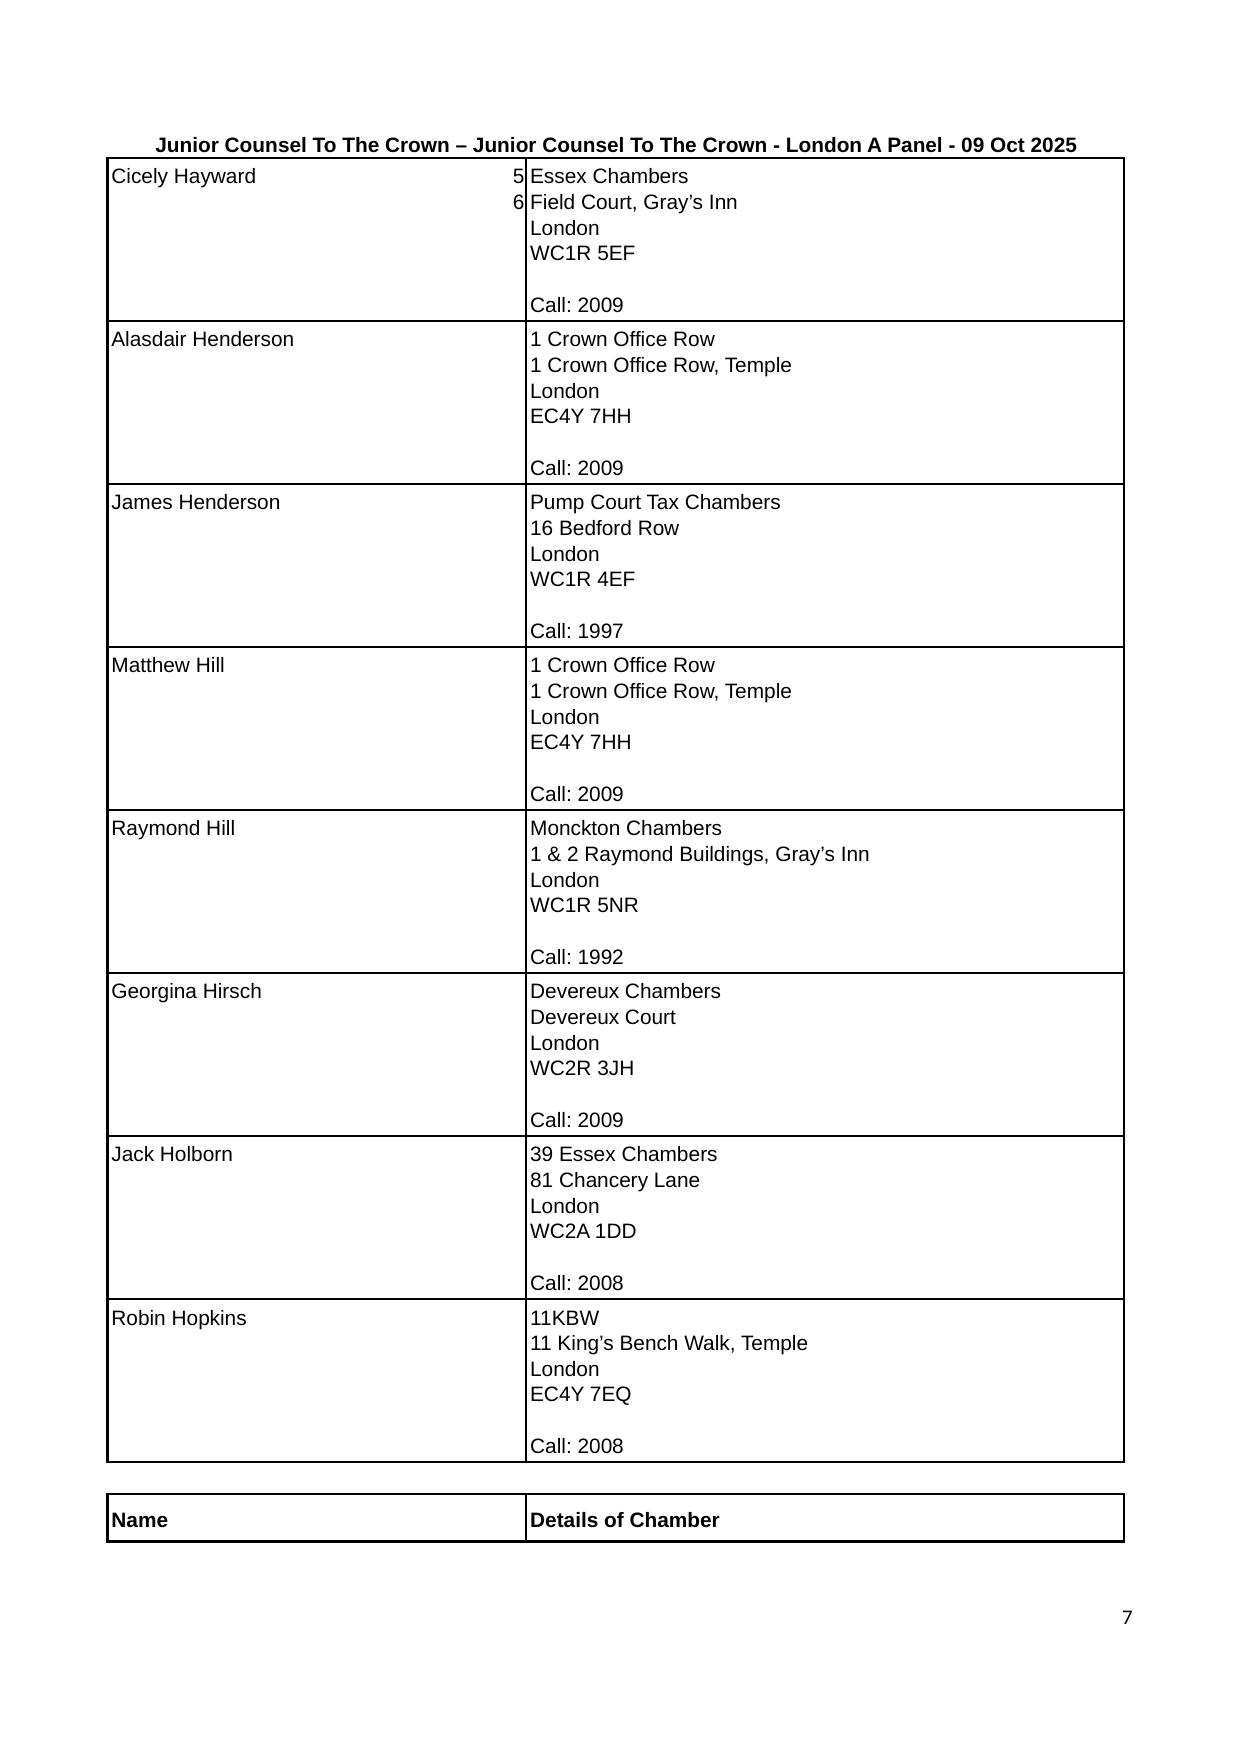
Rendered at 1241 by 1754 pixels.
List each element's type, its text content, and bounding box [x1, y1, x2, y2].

table_cell Jack Holborn [109, 1137, 525, 1298]
table_cell Essex Chambers Field Court, Gray’s Inn London WC1R 5EF Call: 2009 [527, 159, 1123, 320]
table_cell Matthew Hill [109, 648, 525, 809]
table_cell 1 Crown Office Row 1 Crown Office Row, Temple London EC4Y 7HH Call: 2009 [527, 648, 1123, 809]
table_cell Raymond Hill [109, 811, 525, 972]
table_cell Robin Hopkins [109, 1300, 525, 1461]
table_cell 1 Crown Office Row 1 Crown Office Row, Temple London EC4Y 7HH Call: 2009 [527, 322, 1123, 483]
table_cell 39 Essex Chambers 81 Chancery Lane London WC2A 1DD Call: 2008 [527, 1137, 1123, 1298]
table_header Details of Chamber [527, 1495, 1123, 1540]
table_cell Devereux Chambers Devereux Court London WC2R 3JH Call: 2009 [527, 974, 1123, 1135]
table_cell Alasdair Henderson [109, 322, 525, 483]
table_header Name [109, 1495, 525, 1540]
table_cell Cicely Hayward [109, 159, 525, 320]
table_cell Georgina Hirsch [109, 974, 525, 1135]
table_cell James Henderson [109, 485, 525, 646]
table_cell Monckton Chambers 1 & 2 Raymond Buildings, Gray’s Inn London WC1R 5NR Call: 1992 [527, 811, 1123, 972]
table_cell Pump Court Tax Chambers 16 Bedford Row London WC1R 4EF Call: 1997 [527, 485, 1123, 646]
table_cell 11KBW 11 King’s Bench Walk, Temple London EC4Y 7EQ Call: 2008 [527, 1300, 1123, 1461]
